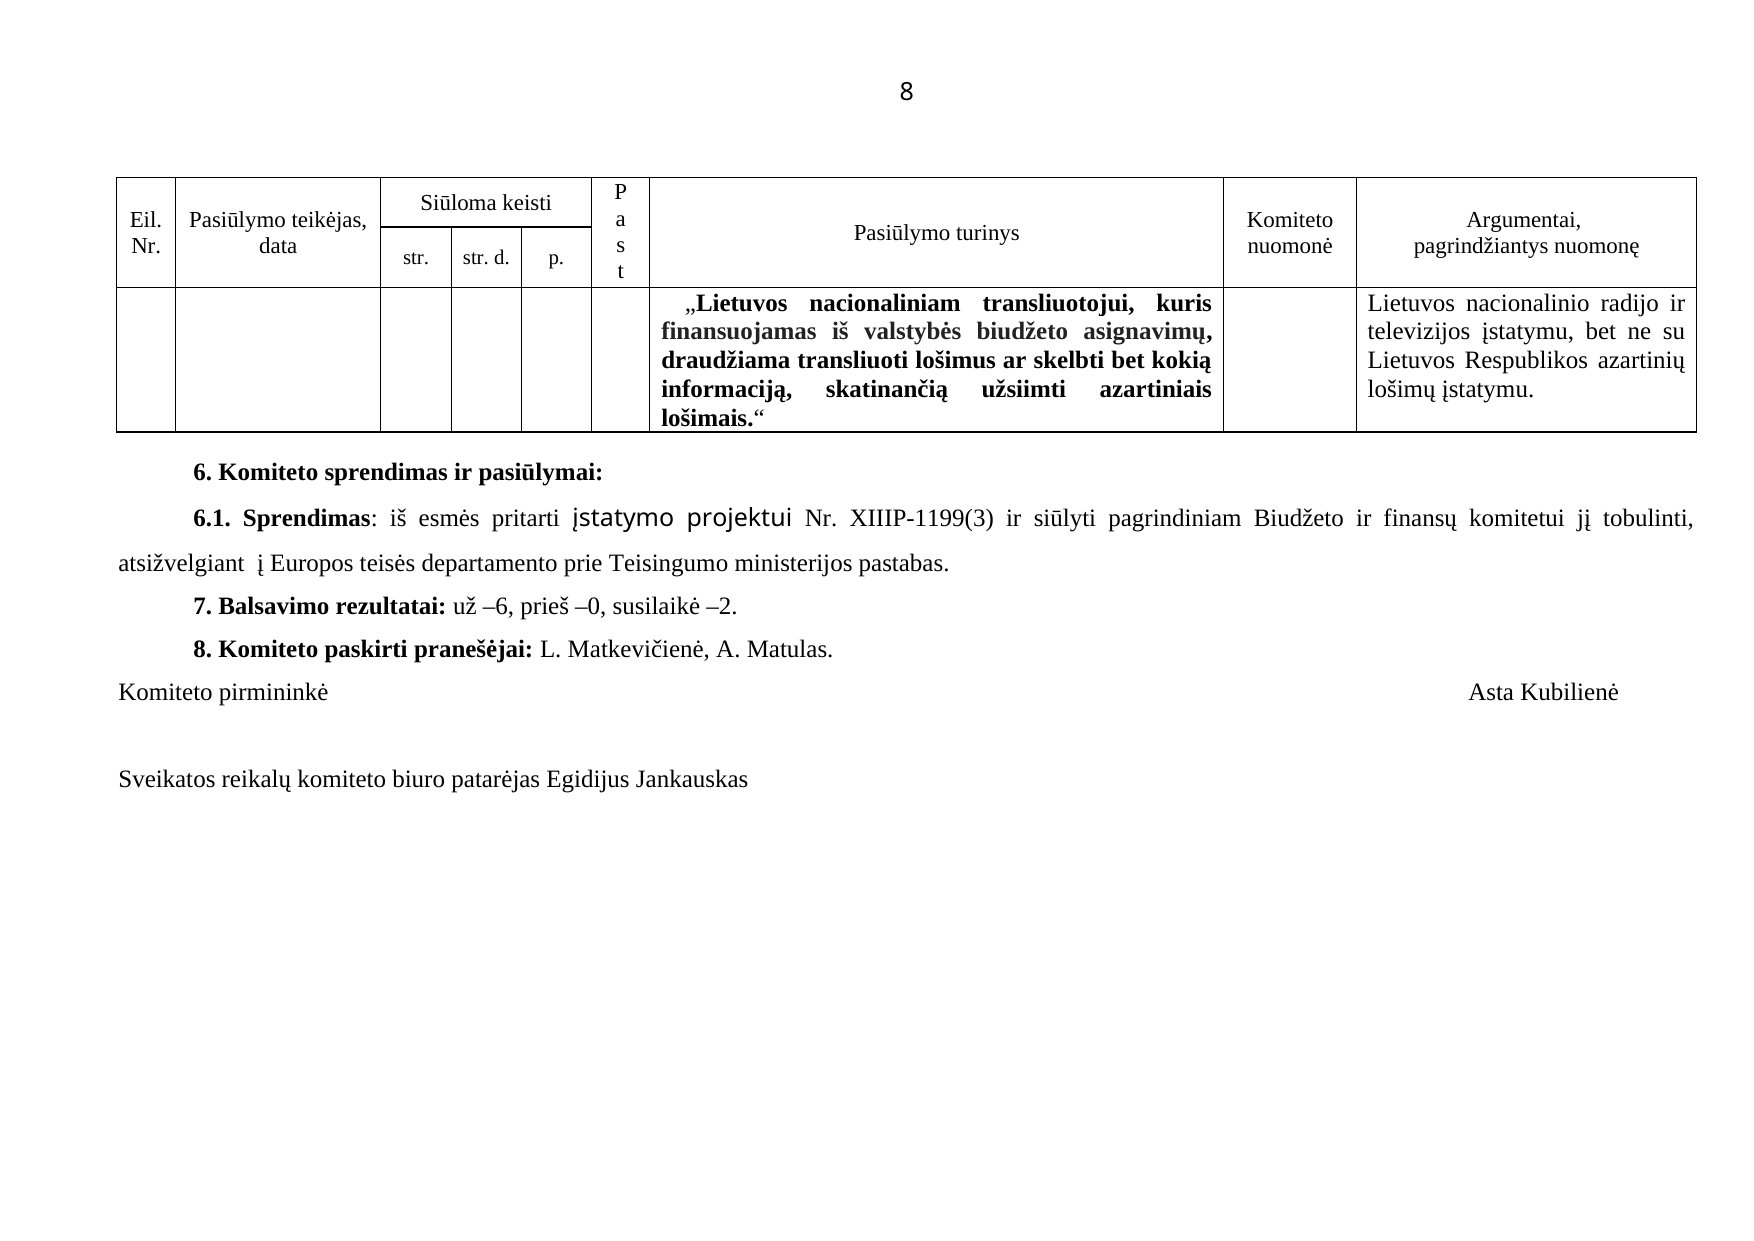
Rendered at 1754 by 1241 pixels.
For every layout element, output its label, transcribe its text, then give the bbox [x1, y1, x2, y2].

table_header Siūloma keisti [381, 178, 591, 226]
text Sveikatos reikalų komiteto biuro patarėjas Egidijus Jankauskas [118, 764, 1695, 792]
table_cell [522, 288, 591, 431]
text 8. Komiteto paskirti pranešėjai: L. Matkevičienė, A. Matulas. [118, 634, 1695, 663]
table_cell str. [381, 228, 451, 287]
table_header Komiteto nuomonė [1224, 178, 1356, 287]
table_cell [1224, 288, 1356, 431]
table_header Pasiūlymo turinys [650, 178, 1223, 287]
table_cell [452, 288, 521, 431]
text Komiteto pirmininkė Asta Kubilienė [118, 677, 1695, 706]
table_header Eil. Nr. [117, 178, 175, 287]
table_cell [592, 288, 649, 431]
table_cell [117, 288, 175, 431]
text 7. Balsavimo rezultatai: už –6, prieš –0, susilaikė –2. [118, 591, 1695, 620]
table_header Pastabos [592, 178, 649, 287]
table_cell [381, 288, 451, 431]
table_cell p. [522, 228, 591, 287]
table_cell „Lietuvos nacionaliniam transliuotojui, kuris finansuojamas iš valstybės biudžeto asignavimų, draudžiama transliuoti lošimus ar skelbti bet kokią informaciją, skatinančią užsiimti azartiniais lošimais.“ [650, 288, 1223, 431]
table_cell [176, 288, 380, 431]
table_header Argumentai, pagrindžiantys nuomonę [1357, 178, 1696, 287]
table_cell Lietuvos nacionalinio radijo ir televizijos įstatymu, bet ne su Lietuvos Respublikos azartinių lošimų įstatymu. [1357, 288, 1696, 431]
text 6. Komiteto sprendimas ir pasiūlymai: [118, 457, 1695, 485]
table_header Pasiūlymo teikėjas, data [176, 178, 380, 287]
table_cell str. d. [452, 228, 521, 287]
text 6.1. Sprendimas: iš esmės pritarti įstatymo projektui Nr. XIIIP-1199(3) ir siūlyti pagrindiniam Biudžeto ir finansų komitetui jį tobulinti, atsižvelgiant į Europos teisės departamento prie Teisingumo ministerijos pastabas. [118, 500, 1695, 577]
